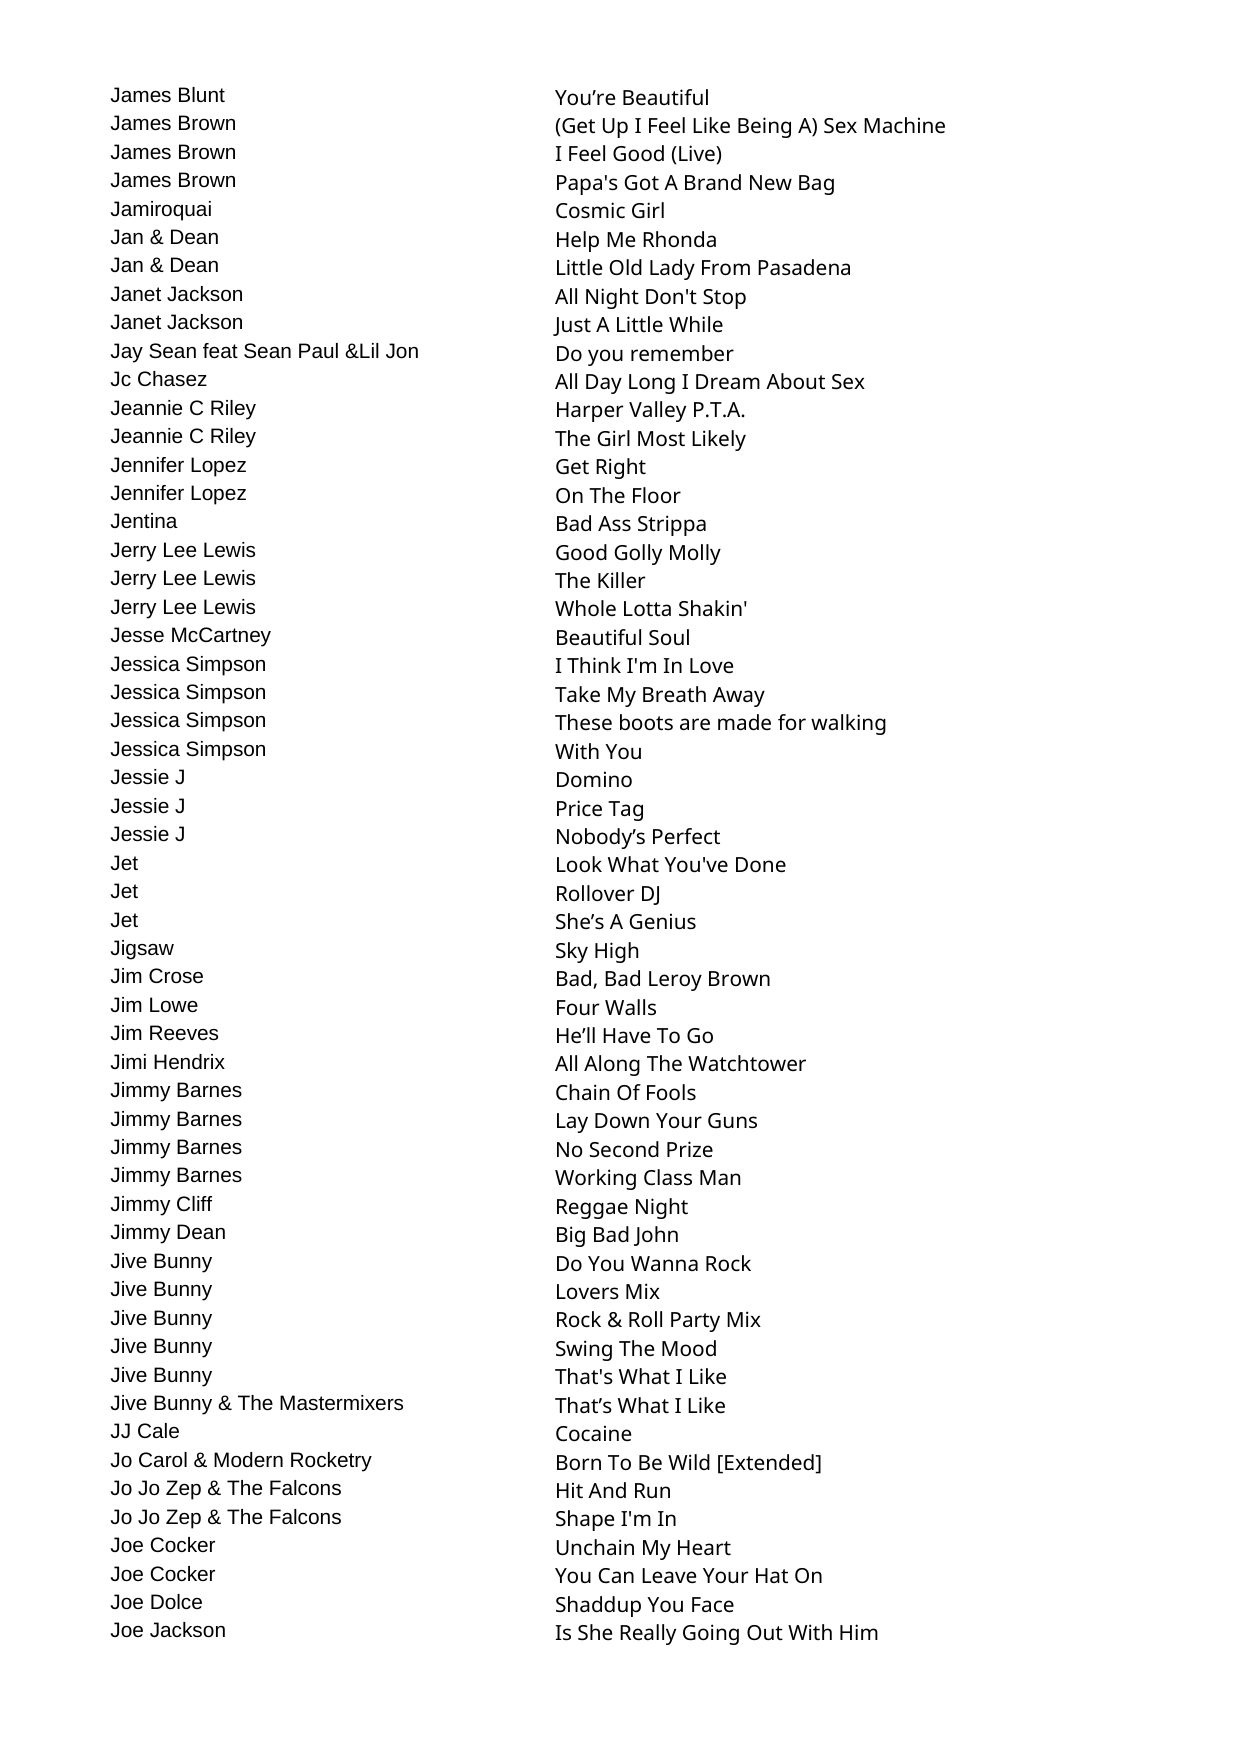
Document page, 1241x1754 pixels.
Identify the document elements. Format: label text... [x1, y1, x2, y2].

table_cell Hit And Run [544, 1476, 1090, 1504]
table_cell She’s A Genius [544, 908, 1090, 936]
table_cell Janet Jackson [99, 282, 543, 310]
table_cell Reggae Night [544, 1192, 1090, 1220]
table_cell Price Tag [544, 794, 1090, 822]
table_cell Jive Bunny [99, 1306, 543, 1334]
table_cell Jerry Lee Lewis [99, 595, 543, 623]
table_cell Jc Chasez [99, 367, 543, 396]
table_cell James Brown [99, 168, 543, 196]
table_cell Jamiroquai [99, 196, 543, 225]
table_cell Jimi Hendrix [99, 1050, 543, 1078]
table_cell Chain Of Fools [544, 1078, 1090, 1106]
table_cell (Get Up I Feel Like Being A) Sex Machine [544, 111, 1090, 139]
table_cell Look What You've Done [544, 851, 1090, 879]
table_cell Jet [99, 908, 543, 936]
table_cell Jan & Dean [99, 225, 543, 253]
table_cell Jim Reeves [99, 1021, 543, 1049]
table_cell Jessica Simpson [99, 680, 543, 708]
table_cell Just A Little While [544, 310, 1090, 339]
table_cell Jim Crose [99, 964, 543, 993]
table_cell Jesse McCartney [99, 623, 543, 651]
table_cell Shape I'm In [544, 1505, 1090, 1533]
table_cell Rock & Roll Party Mix [544, 1306, 1090, 1334]
table_cell All Day Long I Dream About Sex [544, 367, 1090, 396]
table_cell Jay Sean feat Sean Paul &Lil Jon [99, 339, 543, 367]
table_cell Born To Be Wild [Extended] [544, 1448, 1090, 1476]
table_cell Jet [99, 851, 543, 879]
table_cell Good Golly Molly [544, 538, 1090, 566]
table_cell With You [544, 737, 1090, 765]
table_cell Jigsaw [99, 936, 543, 964]
table_cell Bad Ass Strippa [544, 509, 1090, 538]
table_cell Jimmy Barnes [99, 1106, 543, 1135]
table_cell I Feel Good (Live) [544, 140, 1090, 168]
table_cell Jo Jo Zep & The Falcons [99, 1476, 543, 1504]
table_cell Get Right [544, 453, 1090, 481]
table_cell Shaddup You Face [544, 1590, 1090, 1618]
table_cell Jimmy Dean [99, 1220, 543, 1249]
table_cell Jo Jo Zep & The Falcons [99, 1505, 543, 1533]
table_cell Cocaine [544, 1419, 1090, 1448]
table_cell Jessie J [99, 822, 543, 851]
table_cell Jive Bunny [99, 1363, 543, 1391]
table_cell Jessica Simpson [99, 651, 543, 680]
table_cell Jo Carol & Modern Rocketry [99, 1448, 543, 1476]
table_cell Domino [544, 765, 1090, 794]
table_cell James Blunt [99, 83, 543, 111]
table_cell Is She Really Going Out With Him [544, 1618, 1090, 1647]
table_cell Jimmy Barnes [99, 1135, 543, 1163]
table_cell Jan & Dean [99, 253, 543, 282]
table_cell Bad, Bad Leroy Brown [544, 964, 1090, 993]
table_cell Unchain My Heart [544, 1533, 1090, 1561]
table_cell JJ Cale [99, 1419, 543, 1448]
table_cell Working Class Man [544, 1163, 1090, 1192]
table_cell Jive Bunny [99, 1277, 543, 1306]
table_cell Joe Cocker [99, 1561, 543, 1590]
table_cell Jerry Lee Lewis [99, 538, 543, 566]
table_cell You’re Beautiful [544, 83, 1090, 111]
table_cell No Second Prize [544, 1135, 1090, 1163]
table_cell The Girl Most Likely [544, 424, 1090, 452]
table_cell Whole Lotta Shakin' [544, 595, 1090, 623]
table_cell He’ll Have To Go [544, 1021, 1090, 1049]
table_cell Swing The Mood [544, 1334, 1090, 1362]
table_cell The Killer [544, 566, 1090, 594]
table_cell Joe Dolce [99, 1590, 543, 1618]
table_cell Nobody’s Perfect [544, 822, 1090, 851]
table_cell Jive Bunny [99, 1249, 543, 1277]
table_cell That's What I Like [544, 1363, 1090, 1391]
table_cell Do you remember [544, 339, 1090, 367]
table_cell Jessica Simpson [99, 737, 543, 765]
table_cell Jessie J [99, 794, 543, 822]
table_cell Beautiful Soul [544, 623, 1090, 651]
table_cell Jim Lowe [99, 993, 543, 1021]
table_cell Jerry Lee Lewis [99, 566, 543, 594]
table_cell That’s What I Like [544, 1391, 1090, 1419]
table_cell Joe Cocker [99, 1533, 543, 1561]
table_cell Cosmic Girl [544, 196, 1090, 225]
table_cell James Brown [99, 111, 543, 139]
table_cell Jimmy Cliff [99, 1192, 543, 1220]
table_cell All Night Don't Stop [544, 282, 1090, 310]
table_cell Jimmy Barnes [99, 1163, 543, 1192]
table_cell Jessica Simpson [99, 708, 543, 737]
table_cell Joe Jackson [99, 1618, 543, 1647]
table_cell Jet [99, 879, 543, 907]
table_cell Big Bad John [544, 1220, 1090, 1249]
table_cell Lovers Mix [544, 1277, 1090, 1306]
table_cell Take My Breath Away [544, 680, 1090, 708]
table_cell Jentina [99, 509, 543, 538]
table_cell Lay Down Your Guns [544, 1106, 1090, 1135]
table_cell I Think I'm In Love [544, 651, 1090, 680]
table_cell James Brown [99, 140, 543, 168]
table_cell On The Floor [544, 481, 1090, 509]
table_cell Jeannie C Riley [99, 396, 543, 424]
table_cell Sky High [544, 936, 1090, 964]
table_cell Little Old Lady From Pasadena [544, 253, 1090, 282]
table_cell Jive Bunny & The Mastermixers [99, 1391, 543, 1419]
table_cell Do You Wanna Rock [544, 1249, 1090, 1277]
table_cell Jennifer Lopez [99, 481, 543, 509]
table_cell Harper Valley P.T.A. [544, 396, 1090, 424]
table_cell Papa's Got A Brand New Bag [544, 168, 1090, 196]
table_cell Four Walls [544, 993, 1090, 1021]
table_cell Janet Jackson [99, 310, 543, 339]
table_cell These boots are made for walking [544, 708, 1090, 737]
table_cell Jimmy Barnes [99, 1078, 543, 1106]
table_cell You Can Leave Your Hat On [544, 1561, 1090, 1590]
table_cell Rollover DJ [544, 879, 1090, 907]
table_cell Help Me Rhonda [544, 225, 1090, 253]
table_cell Jennifer Lopez [99, 453, 543, 481]
table_cell All Along The Watchtower [544, 1050, 1090, 1078]
table_cell Jeannie C Riley [99, 424, 543, 452]
table_cell Jive Bunny [99, 1334, 543, 1362]
table_cell Jessie J [99, 765, 543, 794]
